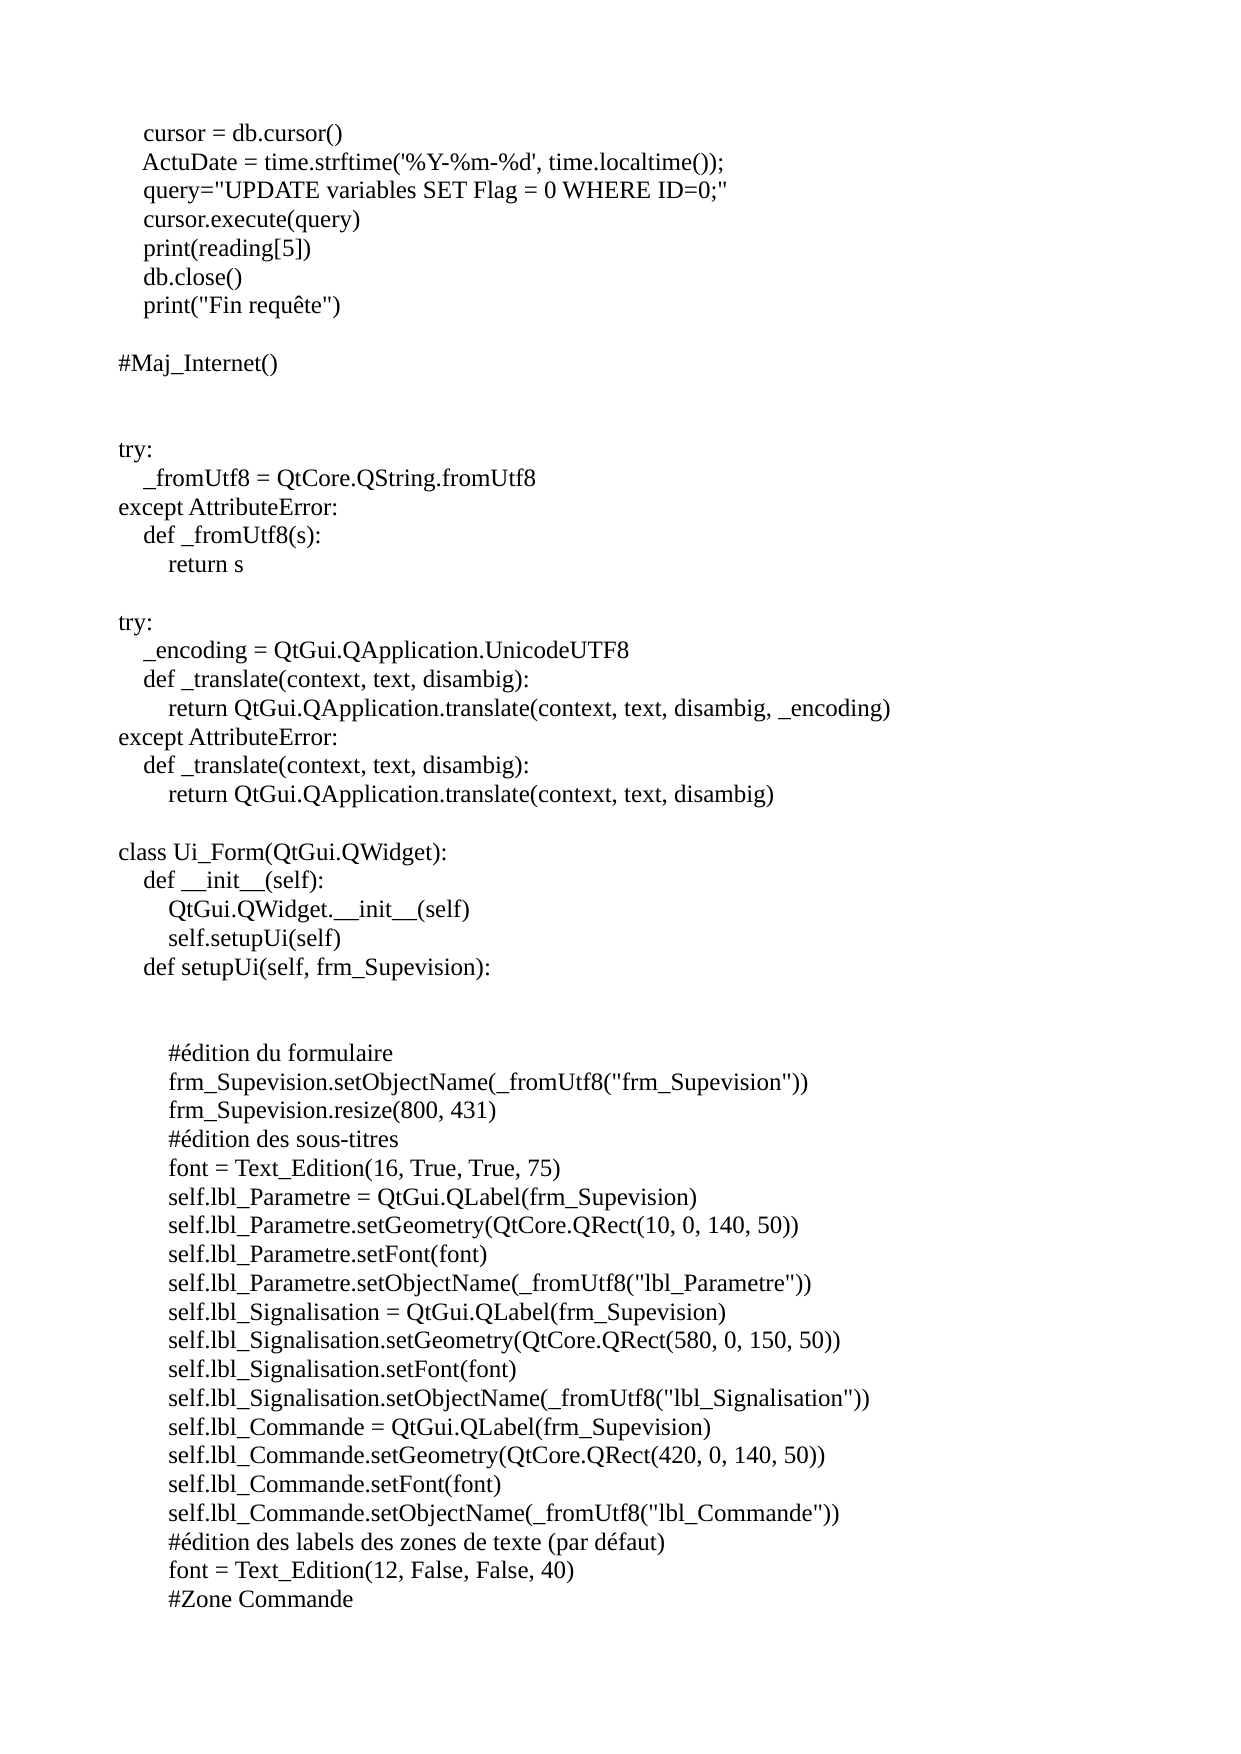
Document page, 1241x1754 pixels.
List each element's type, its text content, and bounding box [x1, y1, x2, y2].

text self.lbl_Signalisation = QtGui.QLabel(frm_Supevision) [118, 1297, 1122, 1326]
text def _fromUtf8(s): [118, 521, 1122, 549]
text self.lbl_Commande.setObjectName(_fromUtf8("lbl_Commande")) [118, 1498, 1122, 1527]
text frm_Supevision.resize(800, 431) [118, 1096, 1122, 1124]
text self.lbl_Commande.setGeometry(QtCore.QRect(420, 0, 140, 50)) [118, 1441, 1122, 1469]
text cursor = db.cursor() [118, 118, 1122, 147]
text class Ui_Form(QtGui.QWidget): [118, 837, 1122, 866]
text self.lbl_Commande.setFont(font) [118, 1469, 1122, 1498]
text #Zone Commande [118, 1584, 1122, 1613]
text self.lbl_Signalisation.setGeometry(QtCore.QRect(580, 0, 150, 50)) [118, 1326, 1122, 1354]
text except AttributeError: [118, 722, 1122, 751]
text #Maj_Internet() [118, 348, 1122, 377]
text return QtGui.QApplication.translate(context, text, disambig) [118, 779, 1122, 808]
text query="UPDATE variables SET Flag = 0 WHERE ID=0;" [118, 176, 1122, 204]
text self.setupUi(self) [118, 923, 1122, 952]
text return s [118, 549, 1122, 578]
text try: [118, 607, 1122, 636]
text QtGui.QWidget.__init__(self) [118, 894, 1122, 923]
text except AttributeError: [118, 492, 1122, 521]
text _encoding = QtGui.QApplication.UnicodeUTF8 [118, 636, 1122, 664]
text def setupUi(self, frm_Supevision): [118, 952, 1122, 981]
text _fromUtf8 = QtCore.QString.fromUtf8 [118, 463, 1122, 492]
text print(reading[5]) [118, 233, 1122, 262]
text #édition du formulaire [118, 1038, 1122, 1067]
text font = Text_Edition(12, False, False, 40) [118, 1556, 1122, 1584]
text try: [118, 434, 1122, 463]
text self.lbl_Parametre = QtGui.QLabel(frm_Supevision) [118, 1182, 1122, 1211]
text font = Text_Edition(16, True, True, 75) [118, 1153, 1122, 1182]
text def _translate(context, text, disambig): [118, 664, 1122, 693]
text frm_Supevision.setObjectName(_fromUtf8("frm_Supevision")) [118, 1067, 1122, 1096]
text self.lbl_Commande = QtGui.QLabel(frm_Supevision) [118, 1412, 1122, 1441]
text self.lbl_Signalisation.setObjectName(_fromUtf8("lbl_Signalisation")) [118, 1383, 1122, 1412]
text def _translate(context, text, disambig): [118, 751, 1122, 779]
text cursor.execute(query) [118, 204, 1122, 233]
text self.lbl_Parametre.setFont(font) [118, 1239, 1122, 1268]
text print("Fin requête") [118, 291, 1122, 319]
text ActuDate = time.strftime('%Y-%m-%d', time.localtime()); [118, 147, 1122, 176]
text self.lbl_Parametre.setObjectName(_fromUtf8("lbl_Parametre")) [118, 1268, 1122, 1297]
text self.lbl_Parametre.setGeometry(QtCore.QRect(10, 0, 140, 50)) [118, 1211, 1122, 1239]
text def __init__(self): [118, 866, 1122, 894]
text self.lbl_Signalisation.setFont(font) [118, 1354, 1122, 1383]
text db.close() [118, 262, 1122, 291]
text #édition des sous-titres [118, 1124, 1122, 1153]
text #édition des labels des zones de texte (par défaut) [118, 1527, 1122, 1556]
text return QtGui.QApplication.translate(context, text, disambig, _encoding) [118, 693, 1122, 722]
